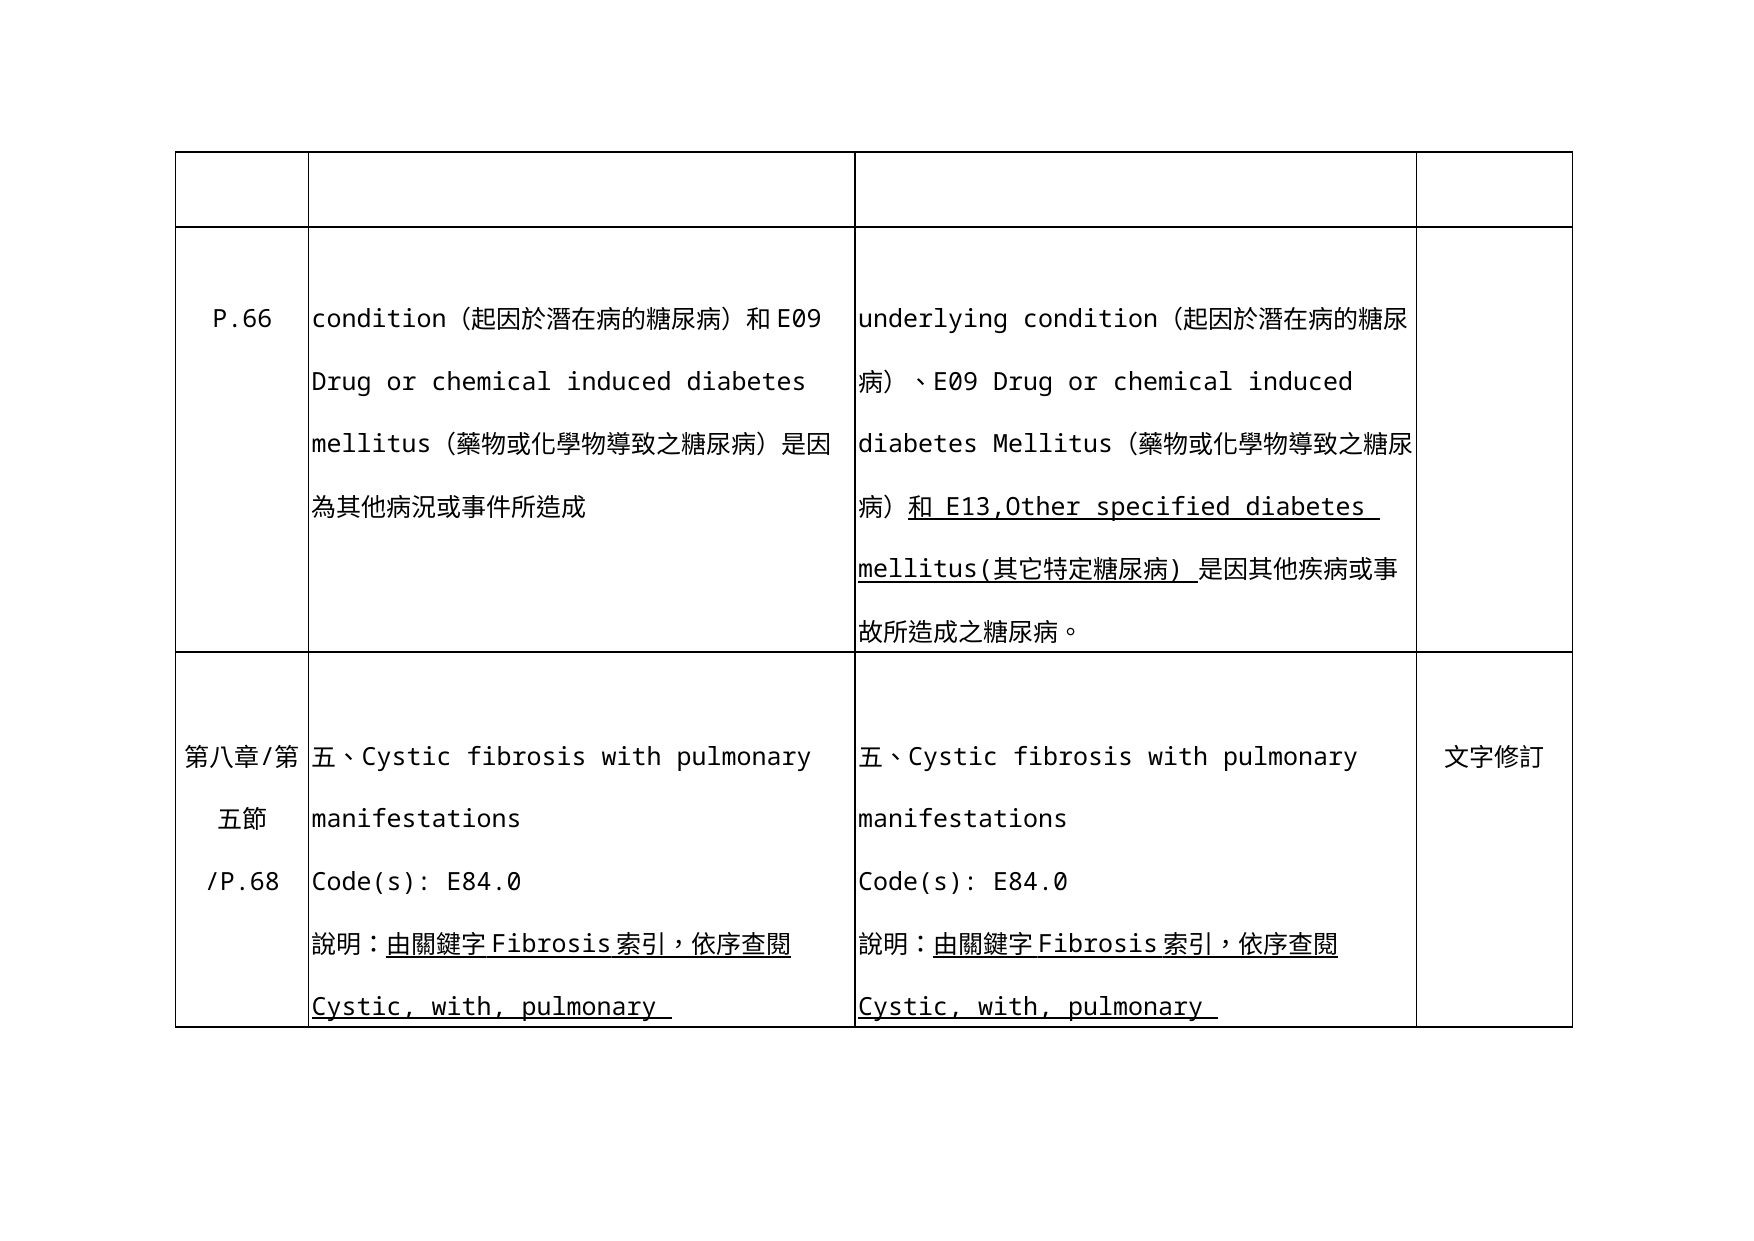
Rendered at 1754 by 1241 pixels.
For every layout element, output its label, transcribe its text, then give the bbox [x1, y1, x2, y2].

table_cell 五、Cystic fibrosis with pulmonary manifestations Code(s): E84.0 說明：由關鍵字Fibrosis索引，依序查閱Cystic, with, pulmonary manifestations，可得代碼E84.0 [856, 653, 1416, 1026]
table_cell 文字修訂 [1417, 228, 1572, 651]
table_header [856, 153, 1416, 226]
table_header [176, 153, 308, 226]
table_cell （六）續發性糖尿病E08 Diabetes mellitus due to underlying condition（起因於潛在病的糖尿病）和E09 Drug or chemical induced diabetes mellitus（藥物或化學物導致之糖尿病）是因為其他病況或事件所造成 [309, 228, 854, 651]
table_header [309, 153, 854, 226]
table_cell （六）續發性糖尿病(Secondary Diabetes Mellitus)E08 Diabetes Mellitus due to underlying condition（起因於潛在病的糖尿病）、E09 Drug or chemical induced diabetes Mellitus（藥物或化學物導致之糖尿病）和 E13,Other specified diabetes mellitus(其它特定糖尿病) 是因其他疾病或事故所造成之糖尿病。 [856, 228, 1416, 651]
table_cell 文字修訂 [1417, 653, 1572, 1026]
table_cell 第八章/第三節/ P.66 [176, 228, 308, 651]
table_cell 五、Cystic fibrosis with pulmonary manifestations Code(s): E84.0 說明：由關鍵字Fibrosis索引，依序查閱Cystic, with, pulmonary manifestations，可得代碼E84.0。於代碼列表說明E84.0項下有指引使用附加碼以辨識感染菌種。 [309, 653, 854, 1026]
table_cell 第八章/第五節 /P.68 [176, 653, 308, 1026]
table_header [1417, 153, 1572, 226]
